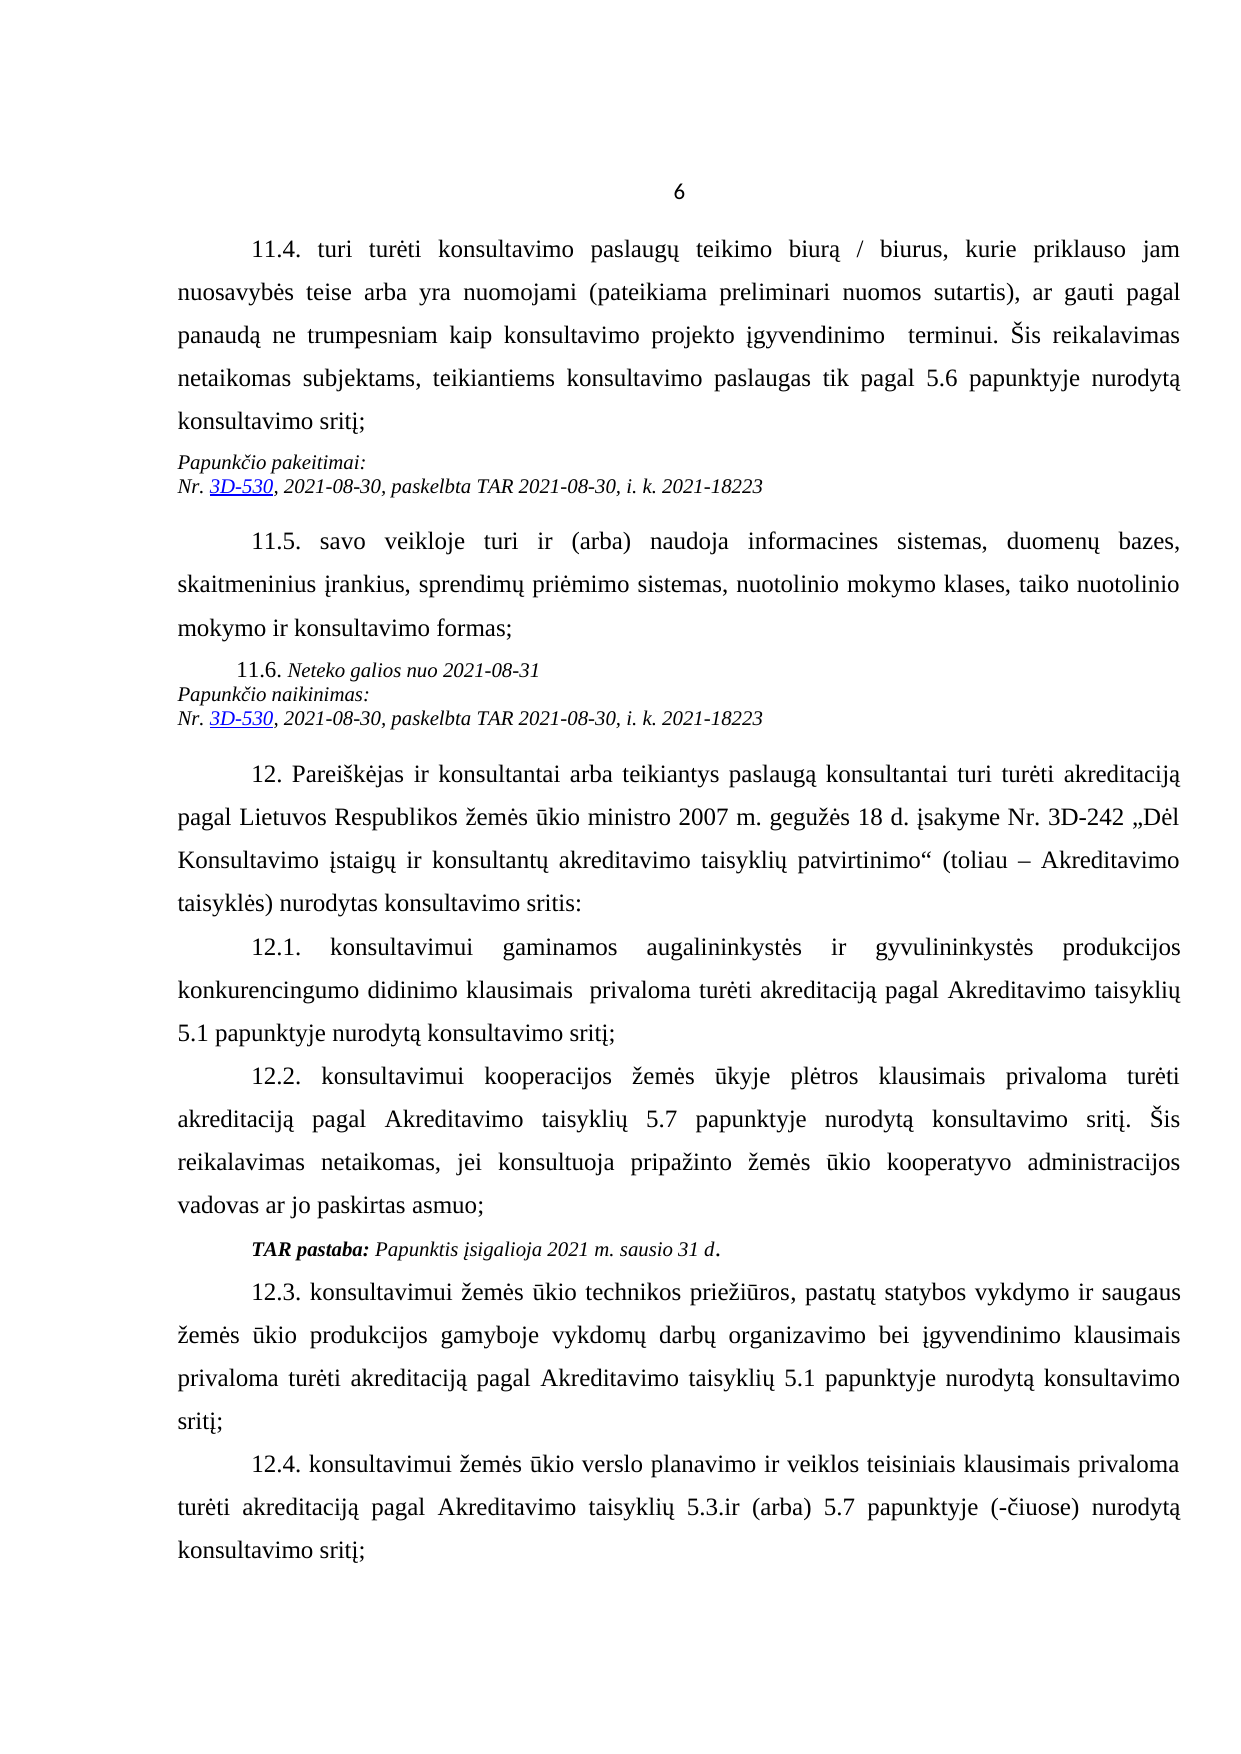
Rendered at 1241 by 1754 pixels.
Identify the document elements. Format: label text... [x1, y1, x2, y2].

text 11.4. turi turėti konsultavimo paslaugų teikimo biurą / biurus, kurie priklauso jam nuosavybės teise arba yra nuomojami (pateikiama preliminari nuomos sutartis), ar gauti pagal panaudą ne trumpesniam kaip konsultavimo projekto įgyvendinimo terminui. Šis reikalavimas netaikomas subjektams, teikiantiems konsultavimo paslaugas tik pagal 5.6 papunktyje nurodytą konsultavimo sritį; [177, 234, 1181, 435]
text 11.6. Neteko galios nuo 2021-08-31 [177, 656, 1181, 682]
text Nr. 3D-530, 2021-08-30, paskelbta TAR 2021-08-30, i. k. 2021-18223 [177, 474, 1181, 498]
text Papunkčio pakeitimai: [177, 449, 1181, 474]
text 12. Pareiškėjas ir konsultantai arba teikiantys paslaugą konsultantai turi turėti akreditaciją pagal Lietuvos Respublikos žemės ūkio ministro 2007 m. gegužės 18 d. įsakyme Nr. 3D-242 „Dėl Konsultavimo įstaigų ir konsultantų akreditavimo taisyklių patvirtinimo“ (toliau – Akreditavimo taisyklės) nurodytas konsultavimo sritis: [177, 759, 1181, 917]
text TAR pastaba: Papunktis įsigalioja 2021 m. sausio 31 d. [177, 1233, 1181, 1262]
text 12.2. konsultavimui kooperacijos žemės ūkyje plėtros klausimais privaloma turėti akreditaciją pagal Akreditavimo taisyklių 5.7 papunktyje nurodytą konsultavimo sritį. Šis reikalavimas netaikomas, jei konsultuoja pripažinto žemės ūkio kooperatyvo administracijos vadovas ar jo paskirtas asmuo; [177, 1061, 1181, 1219]
text Papunkčio naikinimas: [177, 682, 1181, 706]
text 12.3. konsultavimui žemės ūkio technikos priežiūros, pastatų statybos vykdymo ir saugaus žemės ūkio produkcijos gamyboje vykdomų darbų organizavimo bei įgyvendinimo klausimais privaloma turėti akreditaciją pagal Akreditavimo taisyklių 5.1 papunktyje nurodytą konsultavimo sritį; [177, 1277, 1181, 1435]
text 12.1. konsultavimui gaminamos augalininkystės ir gyvulininkystės produkcijos konkurencingumo didinimo klausimais privaloma turėti akreditaciją pagal Akreditavimo taisyklių 5.1 papunktyje nurodytą konsultavimo sritį; [177, 932, 1181, 1047]
text 11.5. savo veikloje turi ir (arba) naudoja informacines sistemas, duomenų bazes, skaitmeninius įrankius, sprendimų priėmimo sistemas, nuotolinio mokymo klases, taiko nuotolinio mokymo ir konsultavimo formas; [177, 526, 1181, 641]
text Nr. 3D-530, 2021-08-30, paskelbta TAR 2021-08-30, i. k. 2021-18223 [177, 706, 1181, 730]
text 12.4. konsultavimui žemės ūkio verslo planavimo ir veiklos teisiniais klausimais privaloma turėti akreditaciją pagal Akreditavimo taisyklių 5.3.ir (arba) 5.7 papunktyje (-čiuose) nurodytą konsultavimo sritį; [177, 1449, 1181, 1564]
